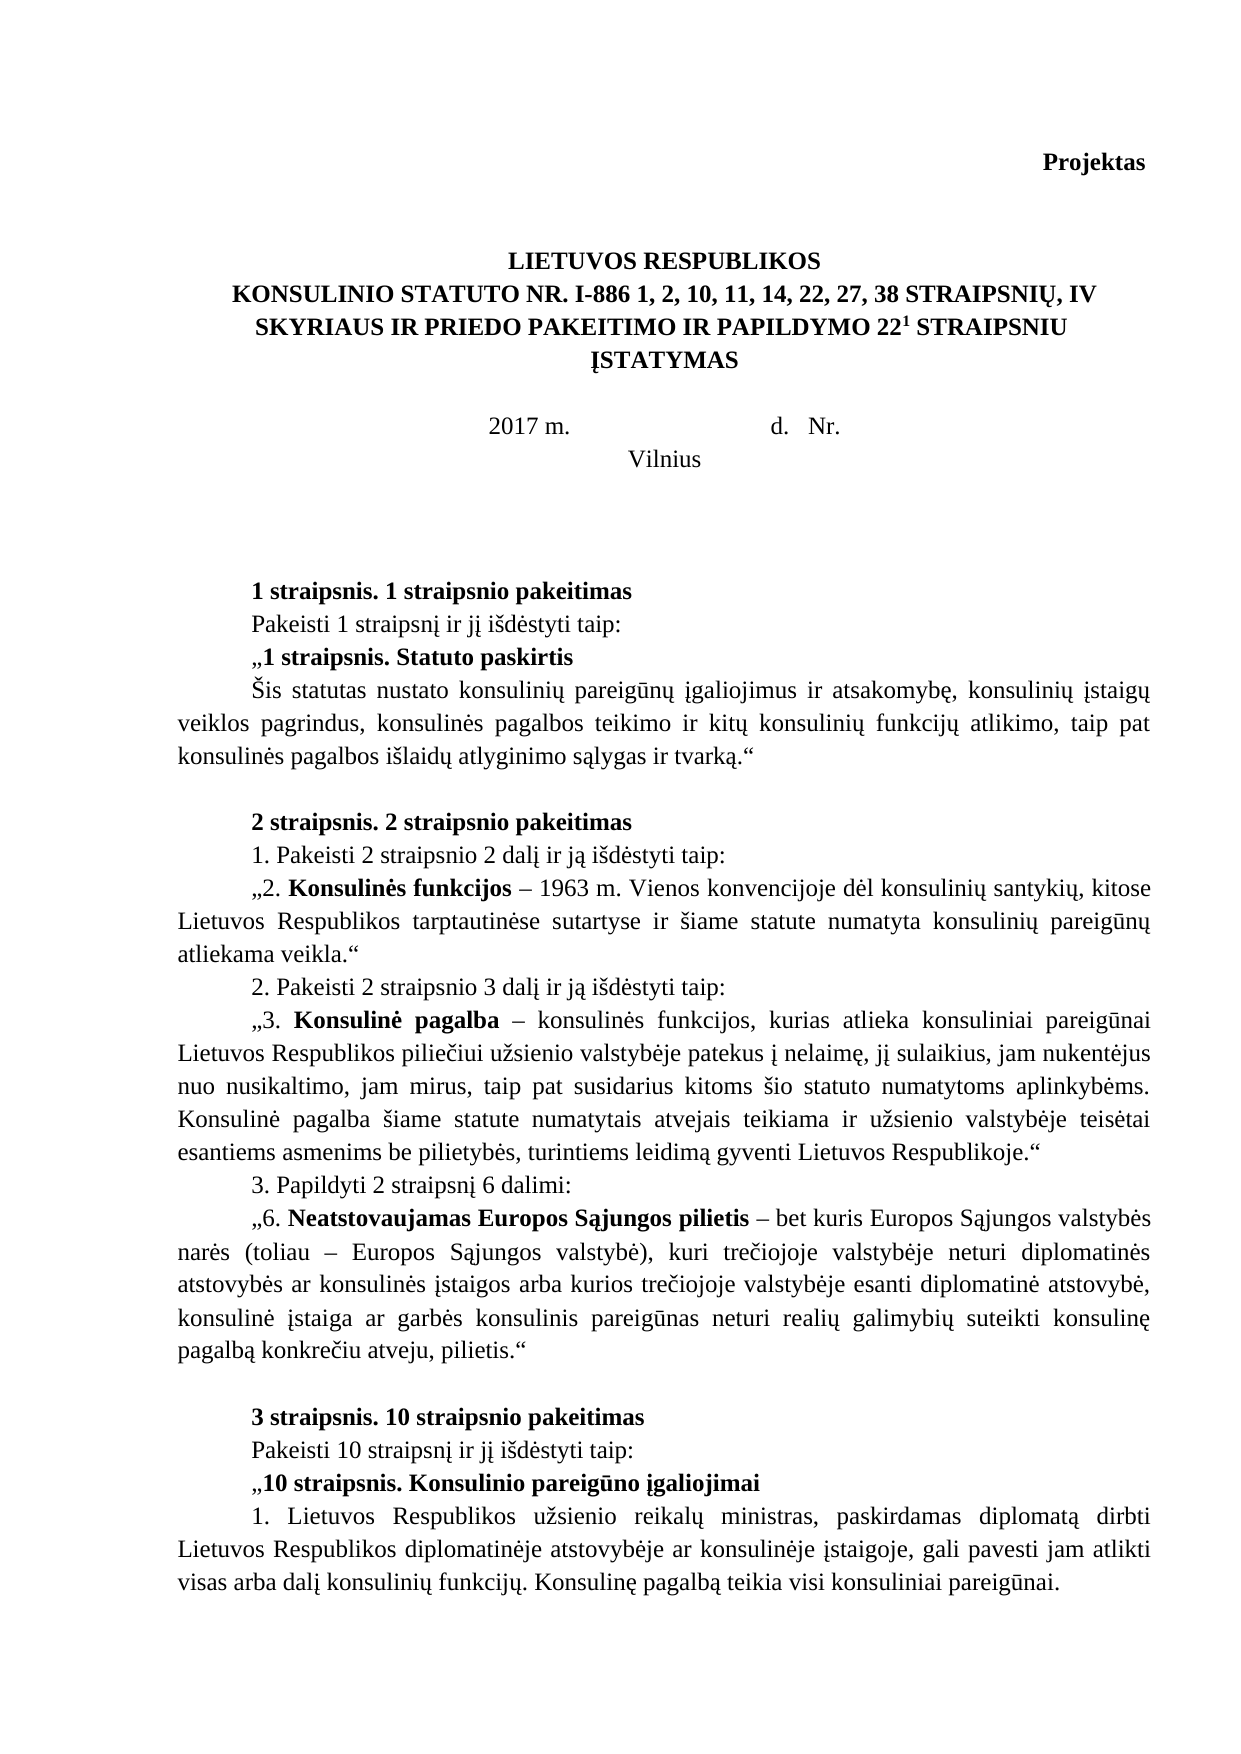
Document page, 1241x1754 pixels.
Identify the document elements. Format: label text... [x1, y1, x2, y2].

text 2 straipsnis. 2 straipsnio pakeitimas [177, 807, 1152, 836]
text KONSULINIO STATUTO NR. I-886 1, 2, 10, 11, 14, 22, 27, 38 STRAIPSNIŲ, IV SKYRIAUS IR PRIEDO PAKEITIMO IR PAPILDYMO 221 STRAIPSNIU [177, 279, 1152, 341]
text „10 straipsnis. Konsulinio pareigūno įgaliojimai [177, 1468, 1152, 1496]
text Šis statutas nustato konsulinių pareigūnų įgaliojimus ir atsakomybę, konsulinių įstaigų veiklos pagrindus, konsulinės pagalbos teikimo ir kitų konsulinių funkcijų atlikimo, taip pat konsulinės pagalbos išlaidų atlyginimo sąlygas ir tvarką.“ [177, 675, 1152, 770]
text Projektas [177, 147, 1152, 176]
text Vilnius [177, 444, 1152, 473]
text 1. Pakeisti 2 straipsnio 2 dalį ir ją išdėstyti taip: [177, 840, 1152, 869]
text 3 straipsnis. 10 straipsnio pakeitimas [177, 1402, 1152, 1430]
text Pakeisti 1 straipsnį ir jį išdėstyti taip: [177, 609, 1152, 638]
text „3. Konsulinė pagalba – konsulinės funkcijos, kurias atlieka konsuliniai pareigūnai Lietuvos Respublikos piliečiui užsienio valstybėje patekus į nelaimę, jį sulaikius, jam nukentėjus nuo nusikaltimo, jam mirus, taip pat susidarius kitoms šio statuto numatytoms aplinkybėms. Konsulinė pagalba šiame statute numatytais atvejais teikiama ir užsienio valstybėje teisėtai esantiems asmenims be pilietybės, turintiems leidimą gyventi Lietuvos Respublikoje.“ [177, 1005, 1152, 1166]
text „1 straipsnis. Statuto paskirtis [177, 642, 1152, 671]
text 2. Pakeisti 2 straipsnio 3 dalį ir ją išdėstyti taip: [177, 972, 1152, 1001]
text 1 straipsnis. 1 straipsnio pakeitimas [177, 576, 1152, 605]
text 1. Lietuvos Respublikos užsienio reikalų ministras, paskirdamas diplomatą dirbti Lietuvos Respublikos diplomatinėje atstovybėje ar konsulinėje įstaigoje, gali pavesti jam atlikti visas arba dalį konsulinių funkcijų. Konsulinę pagalbą teikia visi konsuliniai pareigūnai. [177, 1501, 1152, 1596]
text „6. Neatstovaujamas Europos Sąjungos pilietis – bet kuris Europos Sąjungos valstybės narės (toliau – Europos Sąjungos valstybė), kuri trečiojoje valstybėje neturi diplomatinės atstovybės ar konsulinės įstaigos arba kurios trečiojoje valstybėje esanti diplomatinė atstovybė, konsulinė įstaiga ar garbės konsulinis pareigūnas neturi realių galimybių suteikti konsulinę pagalbą konkrečiu atveju, pilietis.“ [177, 1203, 1152, 1364]
text 3. Papildyti 2 straipsnį 6 dalimi: [177, 1171, 1152, 1199]
text Pakeisti 10 straipsnį ir jį išdėstyti taip: [177, 1435, 1152, 1463]
text LIETUVOS RESPUBLIKOS [177, 246, 1152, 275]
text „2. Konsulinės funkcijos – 1963 m. Vienos konvencijoje dėl konsulinių santykių, kitose Lietuvos Respublikos tarptautinėse sutartyse ir šiame statute numatyta konsulinių pareigūnų atliekama veikla.“ [177, 873, 1152, 968]
text ĮSTATYMAS [177, 345, 1152, 374]
text 2017 m. d. Nr. [177, 411, 1152, 440]
